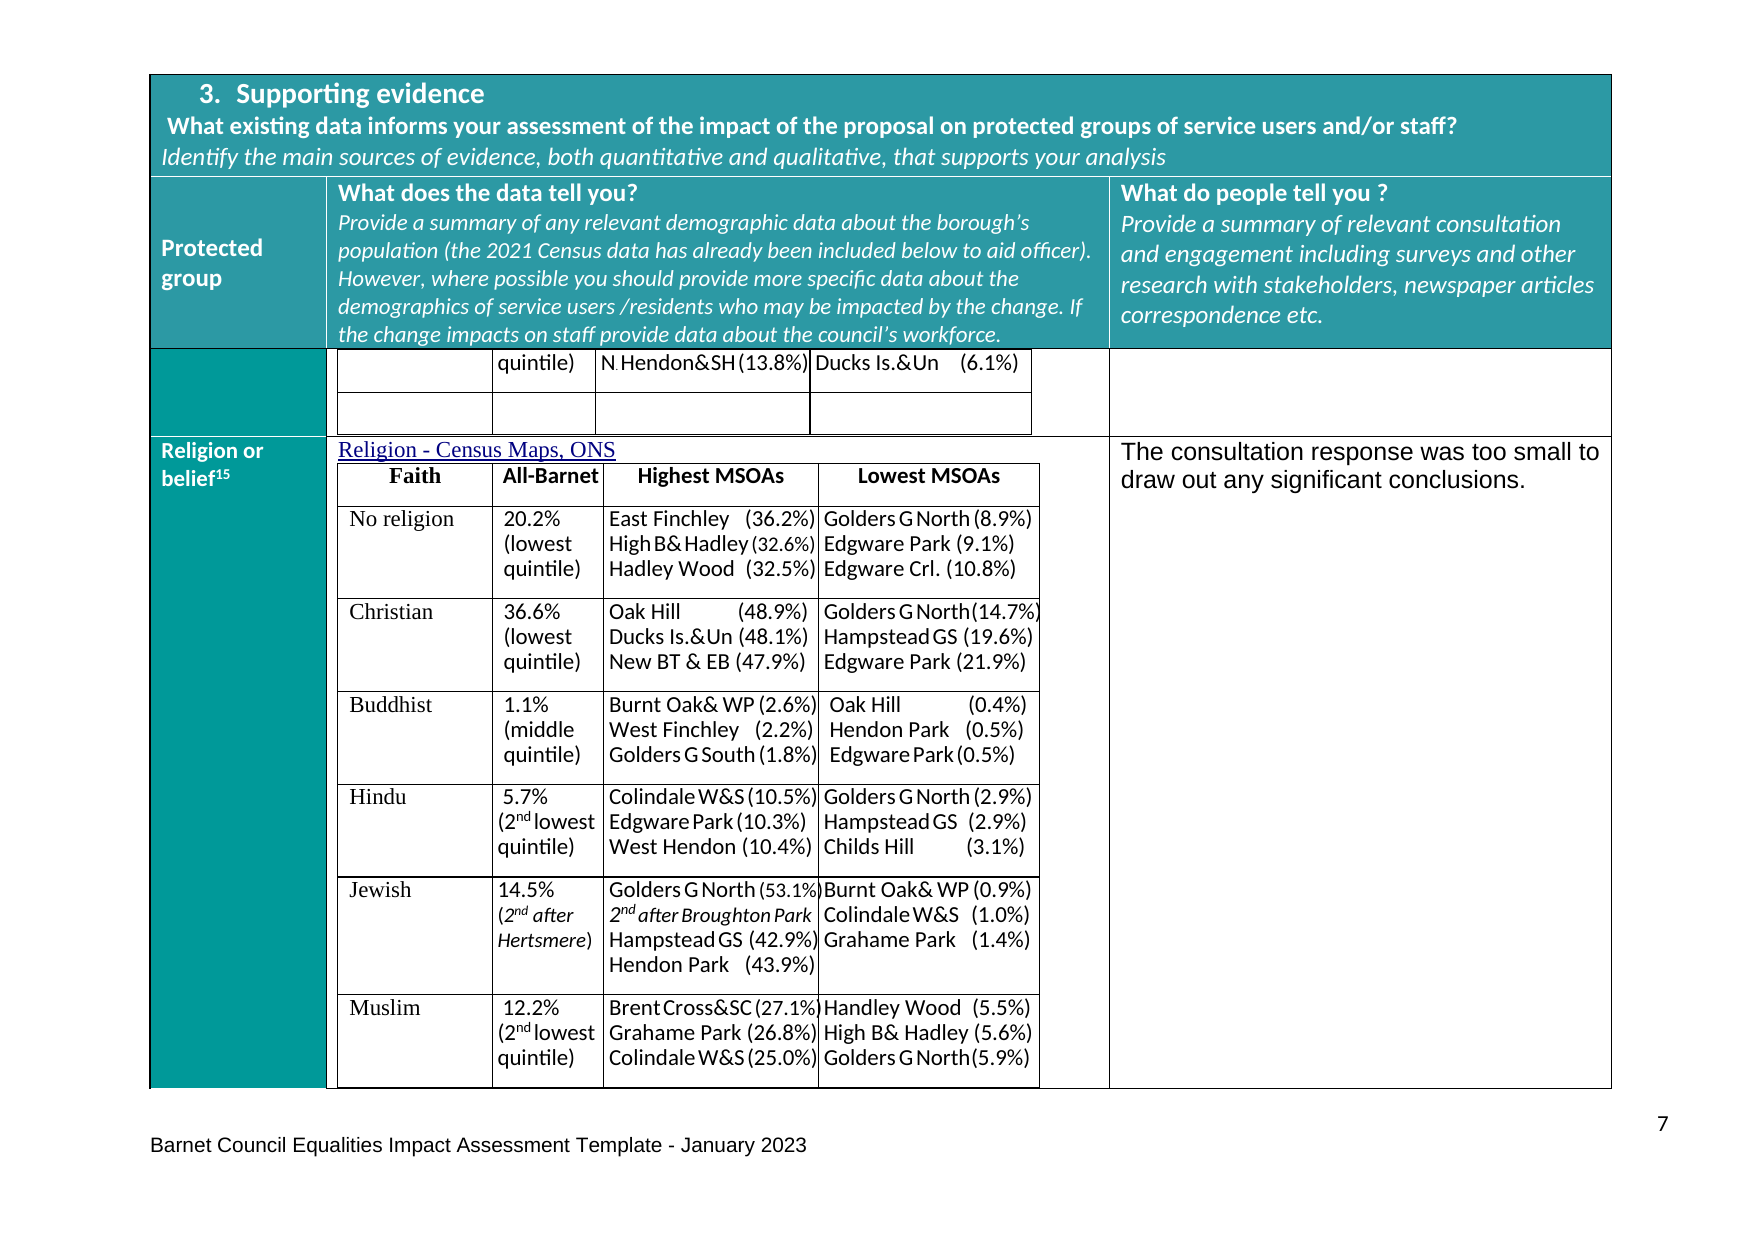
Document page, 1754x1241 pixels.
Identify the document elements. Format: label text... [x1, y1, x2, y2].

table_cell [596, 393, 809, 434]
table_cell 14.5% (2nd after Hertsmere) [493, 878, 603, 994]
table_cell Oak Hill (0.4%) Hendon Park (0.5%) Edgware Park (0.5%) [819, 692, 1039, 784]
table_cell High B& Hadley (4.6%) Handley Wood (5.2%) Ducks Is.& Un (6.1%) [811, 350, 1031, 392]
table_cell [327, 349, 1109, 436]
table_header Supporting evidence What existing data informs your assessment of the impact of the proposal on protected groups of service users and/or staff? Identify the main sources of evidence, both quantitative and qualitative, that supports your analysis [151, 75, 1611, 176]
table_cell Buddhist [338, 692, 492, 784]
table_cell [338, 393, 492, 434]
table_cell Religion or belief [151, 437, 326, 1088]
table_cell 36.6% (lowest quintile) [493, 599, 603, 691]
table_cell Muslim [338, 995, 492, 1087]
table_header Lowest MSOAs [819, 464, 1039, 506]
table_cell Golders G North (2.9%) Hampstead GS (2.9%) Childs Hill (3.1%) [819, 785, 1039, 876]
table_cell Religion - Census Maps, ONS [327, 437, 1109, 1088]
table_cell 5.7% (2nd lowest quintile) [493, 785, 603, 876]
table_header Faith [338, 464, 492, 506]
table_cell [338, 350, 492, 392]
table_cell Hindu [338, 785, 492, 876]
table_cell Protected group [151, 177, 326, 348]
table_cell The consultation response was too small to draw out any significant conclusions. [1110, 437, 1611, 1088]
table_cell 12.2% (2nd lowest quintile) [493, 995, 603, 1087]
table_cell [493, 393, 595, 434]
table_cell Brent Cross& SC (27.1%) Grahame Park (26.8%) Colindale W&S (25.0%) [604, 995, 818, 1087]
table_cell 1.1% (middle quintile) [493, 692, 603, 784]
table_cell Handley Wood (5.5%) High B& Hadley (5.6%) Golders G North (5.9%) [819, 995, 1039, 1087]
table_cell Colindale W&S (10.5%) Edgware Park (10.3%) West Hendon (10.4%) [604, 785, 818, 876]
table_cell Burnt Oak& WP (0.9%) Colindale W&S (1.0%) Grahame Park (1.4%) [819, 878, 1039, 994]
table_cell Christian [338, 599, 492, 691]
table_cell [811, 393, 1031, 434]
table_cell What do people tell you ? Provide a summary of relevant consultation and engagement including surveys and other research with stakeholders, newspaper articles correspondence etc. [1110, 177, 1611, 348]
table_cell What does the data tell you? Provide a summary of any relevant demographic data about the borough’s population (the 2021 Census data has already been included below to aid officer). However, where possible you should provide more specific data about the demographics of service users /residents who may be impacted by the change. If the change impacts on staff provide data about the council’s workforce. [327, 177, 1109, 348]
table_cell Oak Hill (48.9%) Ducks Is.& Un (48.1%) New BT & EB (47.9%) [604, 599, 818, 691]
table_cell quintile) [493, 350, 595, 392]
table_cell Burnt Oak& WP (2.6%) West Finchley (2.2%) Golders G South (1.8%) [604, 692, 818, 784]
table_cell [1110, 349, 1611, 436]
table_cell No religion [338, 507, 492, 598]
table_cell [151, 349, 326, 436]
table_cell Golders G North (53.1%) 2nd after Broughton Park Hampstead GS (42.9%) Hendon Park (43.9%) [604, 878, 818, 994]
table_cell N. Cricklewood (18.2%) Brent Cross& SC (15.7%) N. Hendon& SH (13.8%) [596, 350, 809, 392]
table_cell 20.2% (lowest quintile) [493, 507, 603, 598]
table_header All-Barnet [493, 464, 603, 506]
table_cell Golders G North (8.9%) Edgware Park (9.1%) Edgware Crl. (10.8%) [819, 507, 1039, 598]
table_cell East Finchley (36.2%) High B& Hadley (32.6%) Hadley Wood (32.5%) [604, 507, 818, 598]
table_cell Jewish [338, 878, 492, 994]
table_cell Golders G North (14.7%) Hampstead GS (19.6%) Edgware Park (21.9%) [819, 599, 1039, 691]
table_header Highest MSOAs [604, 464, 818, 506]
